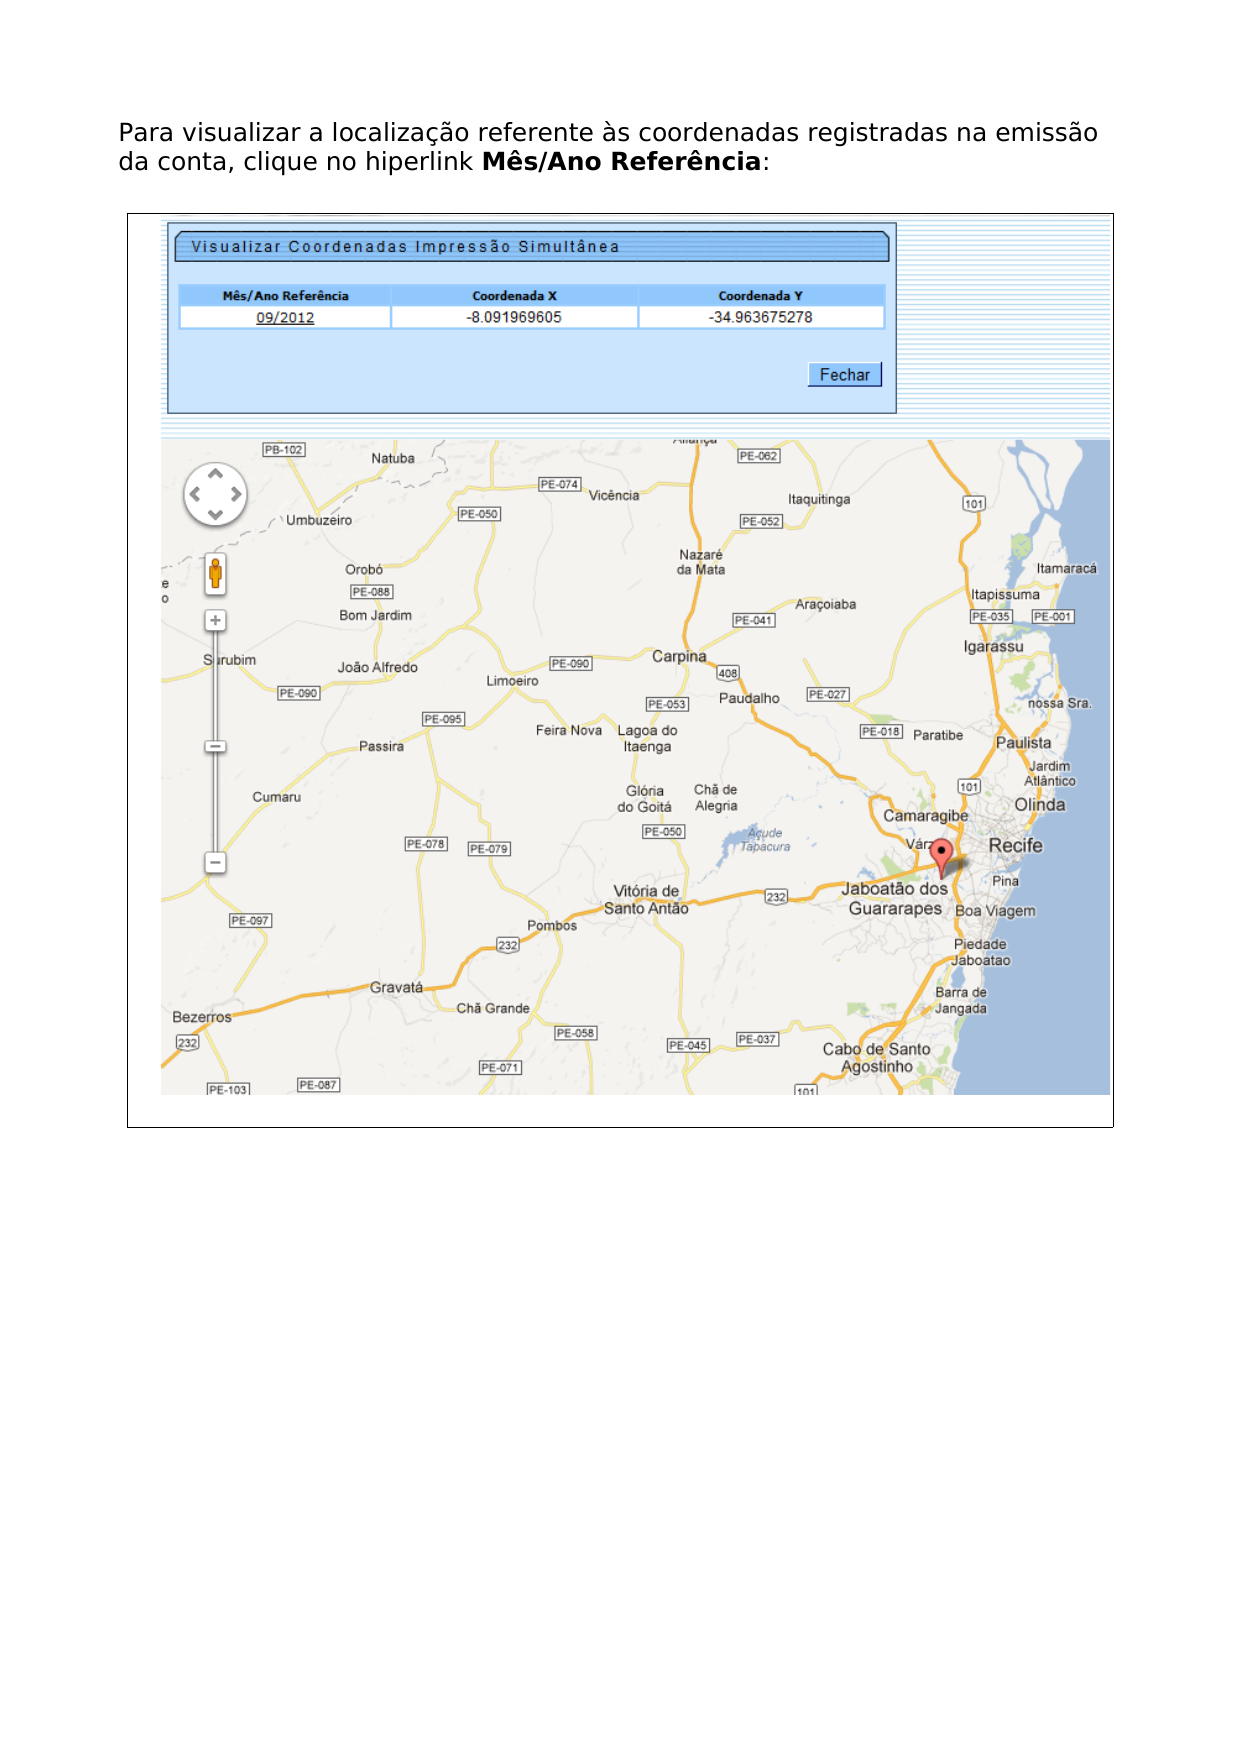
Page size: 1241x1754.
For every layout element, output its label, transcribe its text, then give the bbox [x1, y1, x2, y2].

text Para visualizar a localização referente às coordenadas registradas na emissão da conta, clique no hiperlink Mês/Ano Referência: [118, 118, 1122, 176]
picture [129, 215, 1111, 1095]
table_header [128, 214, 1113, 1127]
